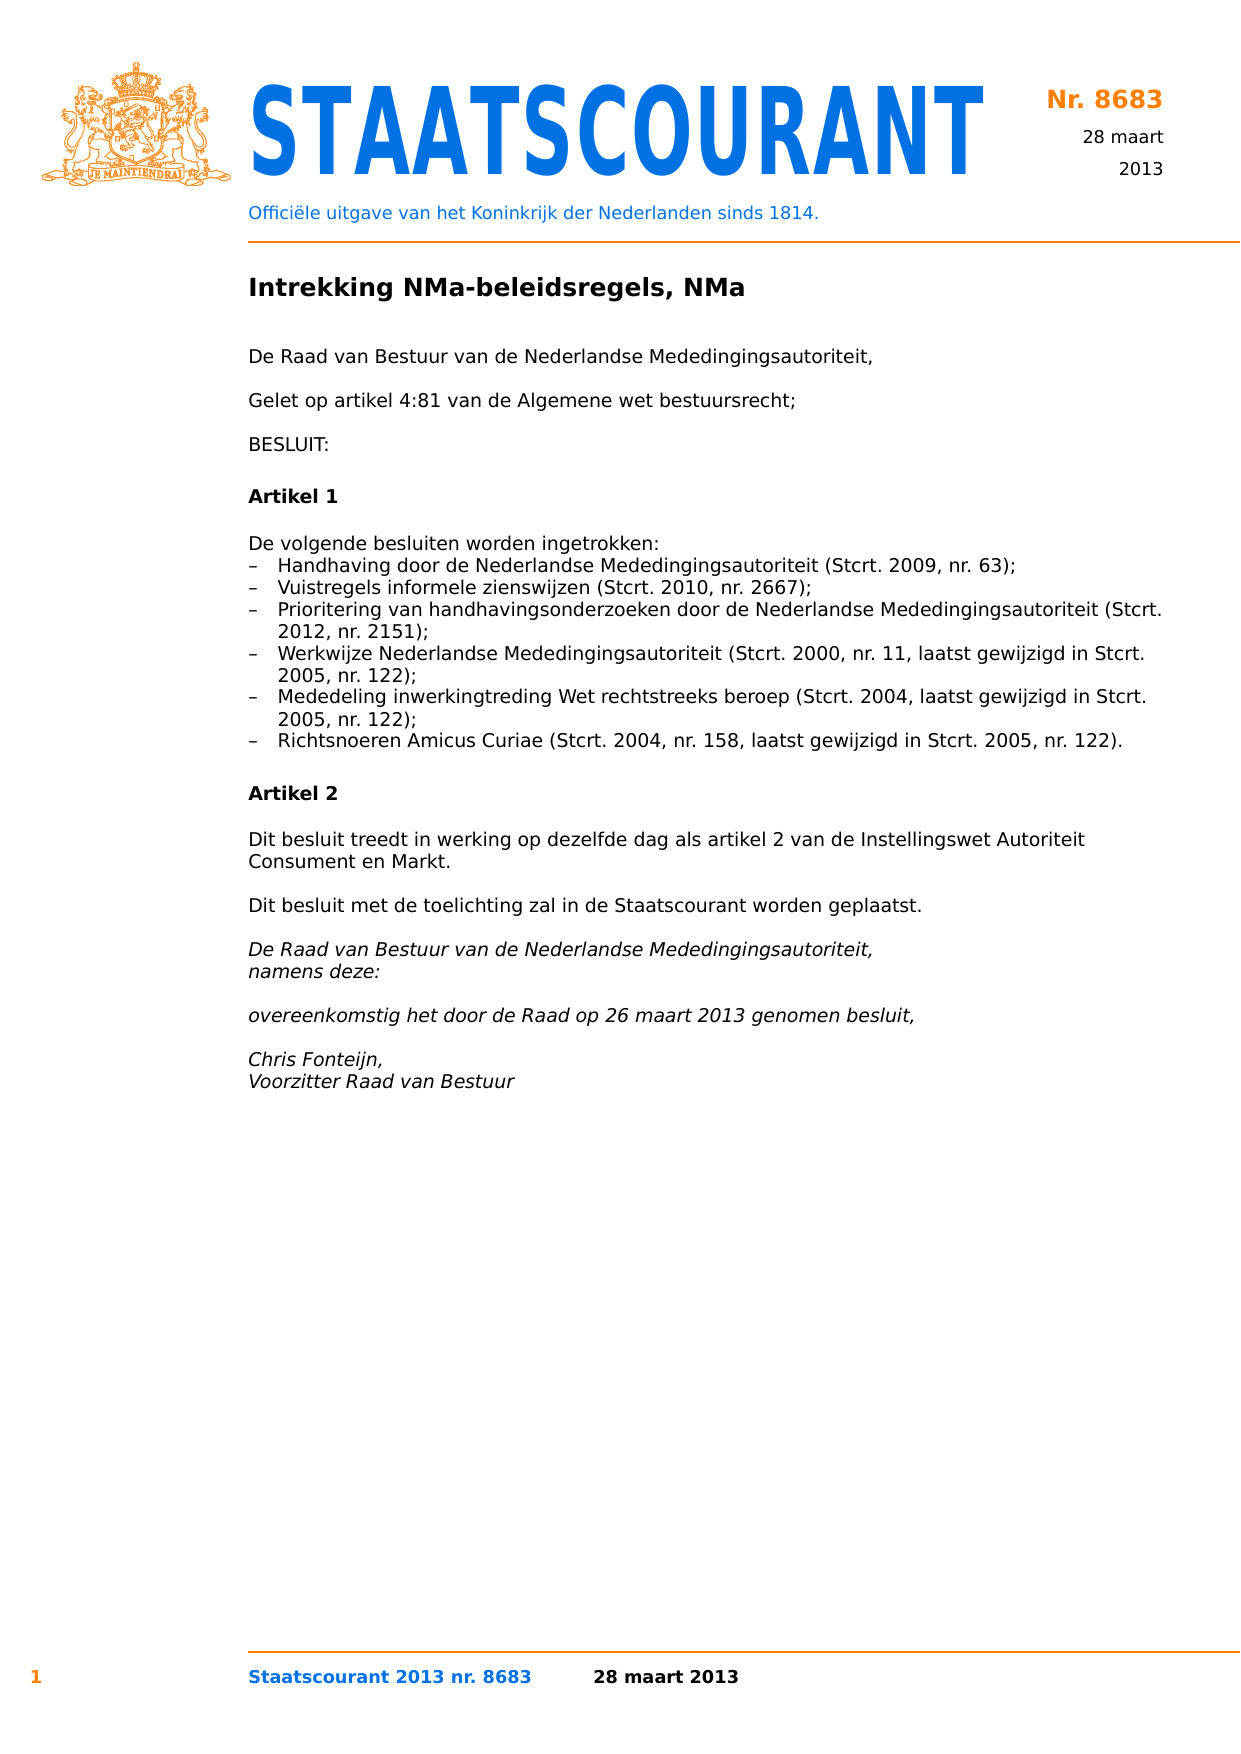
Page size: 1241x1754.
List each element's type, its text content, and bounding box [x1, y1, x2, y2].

subtitle Artikel 1 [248, 486, 1163, 508]
text De Raad van Bestuur van de Nederlandse Mededingingsautoriteit, [248, 346, 1163, 368]
text BESLUIT: [248, 434, 1163, 456]
text Dit besluit met de toelichting zal in de Staatscourant worden geplaatst. [248, 895, 1163, 917]
text – Richtsnoeren Amicus Curiae (Stcrt. 2004, nr. 158, laatst gewijzigd in Stcrt. 2005, nr. 122). [248, 730, 1163, 752]
table_header STAATSCOURANT [248, 62, 998, 203]
text Dit besluit treedt in werking op dezelfde dag als artikel 2 van de Instellingswet Autoriteit Consument en Markt. [248, 829, 1163, 873]
text – Werkwijze Nederlandse Mededingingsautoriteit (Stcrt. 2000, nr. 11, laatst gewijzigd in Stcrt. 2005, nr. 122); [248, 642, 1163, 686]
text De volgende besluiten worden ingetrokken: [248, 533, 1163, 554]
text – Handhaving door de Nederlandse Mededingingsautoriteit (Stcrt. 2009, nr. 63); [248, 554, 1163, 577]
text De Raad van Bestuur van de Nederlandse Mededingingsautoriteit, namens deze: overeenkomstig het door de Raad op 26 maart 2013 genomen besluit, Chris Fonteijn, Voorzitter Raad van Bestuur [248, 939, 1163, 1093]
table_header [25, 62, 248, 241]
text – Vuistregels informele zienswijzen (Stcrt. 2010, nr. 2667); [248, 577, 1163, 598]
table_cell Officiële uitgave van het Koninkrijk der Nederlanden sinds 1814. [248, 203, 1240, 241]
subtitle Intrekking NMa-beleidsregels, NMa [248, 273, 1163, 302]
text – Mededeling inwerkingtreding Wet rechtstreeks beroep (Stcrt. 2004, laatst gewijzigd in Stcrt. 2005, nr. 122); [248, 686, 1163, 730]
text – Prioritering van handhavingsonderzoeken door de Nederlandse Mededingingsautoriteit (Stcrt. 2012, nr. 2151); [248, 598, 1163, 642]
subtitle Artikel 2 [248, 782, 1163, 804]
text Gelet op artikel 4:81 van de Algemene wet bestuursrecht; [248, 390, 1163, 412]
table_cell 28 maart [998, 121, 1240, 153]
picture [41, 62, 231, 186]
table_cell 2013 [998, 153, 1240, 203]
table_header Nr. 8683 [998, 62, 1240, 121]
